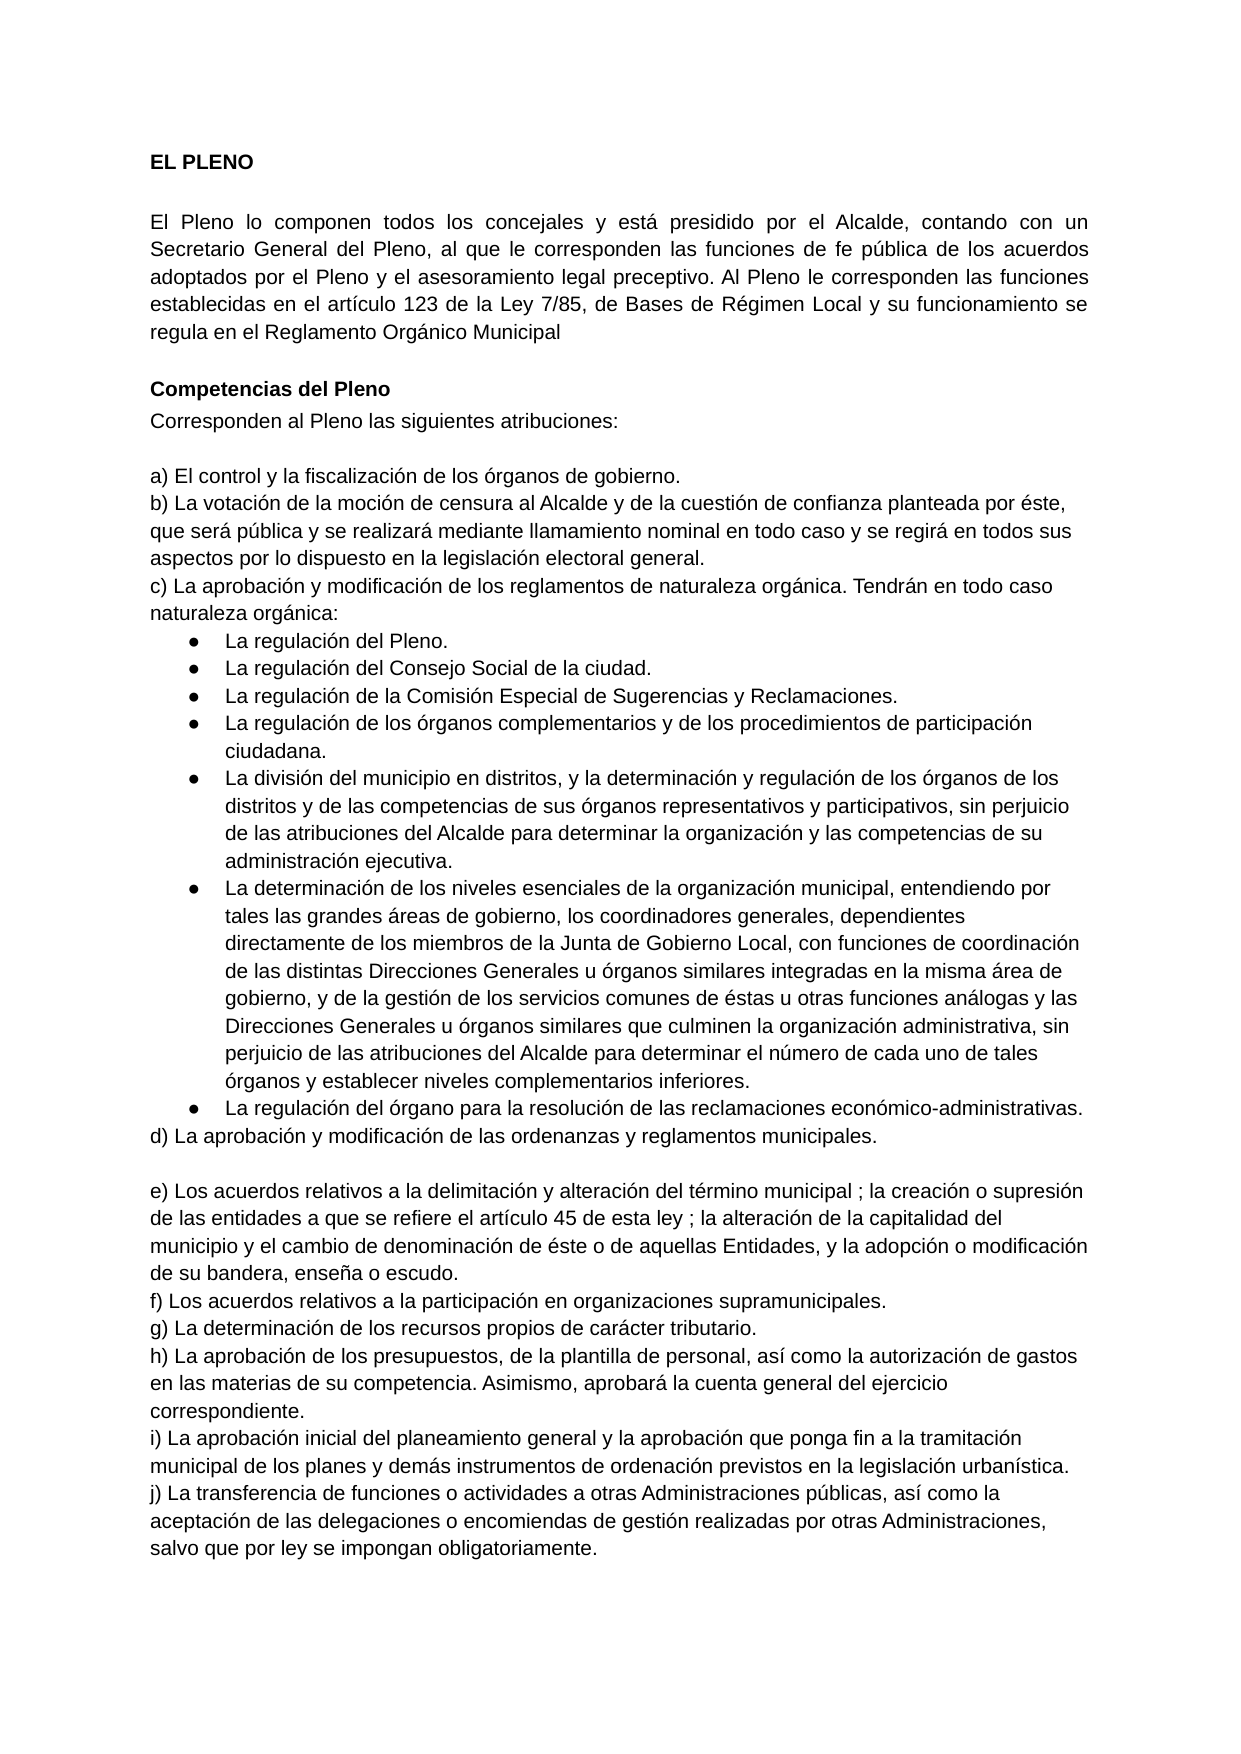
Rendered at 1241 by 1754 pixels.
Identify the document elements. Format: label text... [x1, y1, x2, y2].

list La regulación del Consejo Social de la ciudad. [187, 656, 1090, 680]
text f) Los acuerdos relativos a la participación en organizaciones supramunicipales. [150, 1289, 1090, 1313]
text i) La aprobación inicial del planeamiento general y la aprobación que ponga fin a la tramitación municipal de los planes y demás instrumentos de ordenación previstos en la legislación urbanística. [150, 1426, 1090, 1478]
text b) La votación de la moción de censura al Alcalde y de la cuestión de confianza planteada por éste, que será pública y se realizará mediante llamamiento nominal en todo caso y se regirá en todos sus aspectos por lo dispuesto en la legislación electoral general. [150, 491, 1090, 570]
subtitle Competencias del Pleno [150, 376, 1090, 400]
subtitle EL PLENO [150, 150, 1090, 174]
text h) La aprobación de los presupuestos, de la plantilla de personal, así como la autorización de gastos en las materias de su competencia. Asimismo, aprobará la cuenta general del ejercicio correspondiente. [150, 1344, 1090, 1423]
list La determinación de los niveles esenciales de la organización municipal, entendiendo por tales las grandes áreas de gobierno, los coordinadores generales, dependientes directamente de los miembros de la Junta de Gobierno Local, con funciones de coordinación de las distintas Direcciones Generales u órganos similares integradas en la misma área de gobierno, y de la gestión de los servicios comunes de éstas u otras funciones análogas y las Direcciones Generales u órganos similares que culminen la organización administrativa, sin perjuicio de las atribuciones del Alcalde para determinar el número de cada uno de tales órganos y establecer niveles complementarios inferiores. [187, 876, 1090, 1093]
text El Pleno lo componen todos los concejales y está presidido por el Alcalde, contando con un Secretario General del Pleno, al que le corresponden las funciones de fe pública de los acuerdos adoptados por el Pleno y el asesoramiento legal preceptivo. Al Pleno le corresponden las funciones establecidas en el artículo 123 de la Ley 7/85, de Bases de Régimen Local y su funcionamiento se regula en el Reglamento Orgánico Municipal [150, 210, 1090, 344]
text a) El control y la fiscalización de los órganos de gobierno. [150, 464, 1090, 488]
text d) La aprobación y modificación de las ordenanzas y reglamentos municipales. [150, 1124, 1090, 1148]
list La regulación del Pleno. [187, 629, 1090, 653]
text j) La transferencia de funciones o actividades a otras Administraciones públicas, así como la aceptación de las delegaciones o encomiendas de gestión realizadas por otras Administraciones, salvo que por ley se impongan obligatoriamente. [150, 1481, 1090, 1560]
list La regulación del órgano para la resolución de las reclamaciones económico-administrativas. [187, 1096, 1090, 1120]
text e) Los acuerdos relativos a la delimitación y alteración del término municipal ; la creación o supresión de las entidades a que se refiere el artículo 45 de esta ley ; la alteración de la capitalidad del municipio y el cambio de denominación de éste o de aquellas Entidades, y la adopción o modificación de su bandera, enseña o escudo. [150, 1179, 1090, 1285]
list La división del municipio en distritos, y la determinación y regulación de los órganos de los distritos y de las competencias de sus órganos representativos y participativos, sin perjuicio de las atribuciones del Alcalde para determinar la organización y las competencias de su administración ejecutiva. [187, 766, 1090, 873]
list La regulación de la Comisión Especial de Sugerencias y Reclamaciones. [187, 684, 1090, 708]
text g) La determinación de los recursos propios de carácter tributario. [150, 1316, 1090, 1340]
text c) La aprobación y modificación de los reglamentos de naturaleza orgánica. Tendrán en todo caso naturaleza orgánica: [150, 574, 1090, 625]
text Corresponden al Pleno las siguientes atribuciones: [150, 409, 1090, 433]
list La regulación de los órganos complementarios y de los procedimientos de participación ciudadana. [187, 711, 1090, 763]
